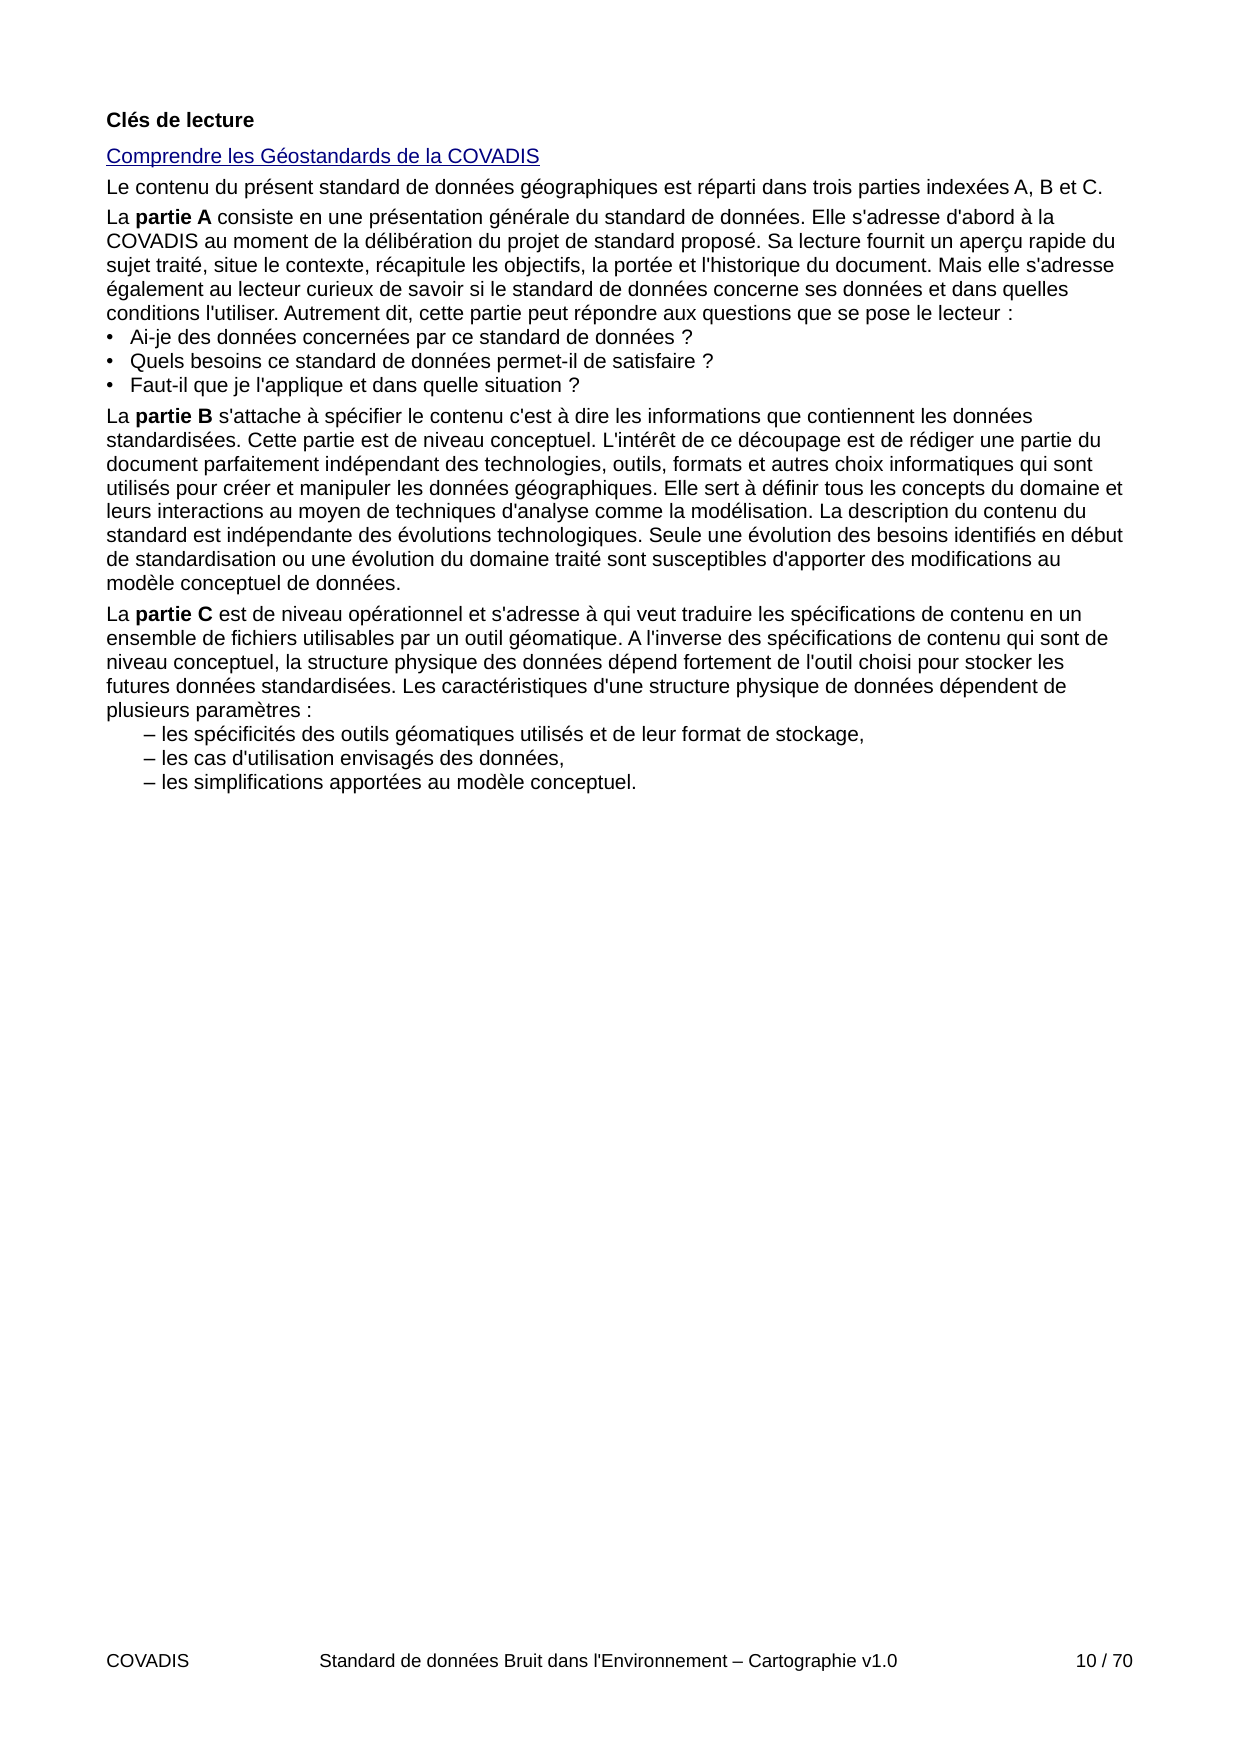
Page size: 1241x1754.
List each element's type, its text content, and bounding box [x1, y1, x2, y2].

text La partie A consiste en une présentation générale du standard de données. Elle s'adresse d'abord à la COVADIS au moment de la délibération du projet de standard proposé. Sa lecture fournit un aperçu rapide du sujet traité, situe le contexte, récapitule les objectifs, la portée et l'historique du document. Mais elle s'adresse également au lecteur curieux de savoir si le standard de données concerne ses données et dans quelles conditions l'utiliser. Autrement dit, cette partie peut répondre aux questions que se pose le lecteur : [106, 205, 1134, 325]
list les simplifications apportées au modèle conceptuel. [144, 769, 1134, 793]
text Le contenu du présent standard de données géographiques est réparti dans trois parties indexées A, B et C. [106, 174, 1134, 198]
list Quels besoins ce standard de données permet-il de satisfaire ? [106, 349, 1134, 373]
text La partie B s'attache à spécifier le contenu c'est à dire les informations que contiennent les données standardisées. Cette partie est de niveau conceptuel. L'intérêt de ce découpage est de rédiger une partie du document parfaitement indépendant des technologies, outils, formats et autres choix informatiques qui sont utilisés pour créer et manipuler les données géographiques. Elle sert à définir tous les concepts du domaine et leurs interactions au moyen de techniques d'analyse comme la modélisation. La description du contenu du standard est indépendante des évolutions technologiques. Seule une évolution des besoins identifiés en début de standardisation ou une évolution du domaine traité sont susceptibles d'apporter des modifications au modèle conceptuel de données. [106, 403, 1134, 595]
list Ai-je des données concernées par ce standard de données ? [106, 325, 1134, 349]
list Faut-il que je l'applique et dans quelle situation ? [106, 373, 1134, 397]
text La partie C est de niveau opérationnel et s'adresse à qui veut traduire les spécifications de contenu en un ensemble de fichiers utilisables par un outil géomatique. A l'inverse des spécifications de contenu qui sont de niveau conceptuel, la structure physique des données dépend fortement de l'outil choisi pour stocker les futures données standardisées. Les caractéristiques d'une structure physique de données dépendent de plusieurs paramètres : [106, 602, 1134, 721]
list les cas d'utilisation envisagés des données, [144, 745, 1134, 769]
subtitle Clés de lecture [106, 108, 1134, 132]
list les spécificités des outils géomatiques utilisés et de leur format de stockage, [144, 721, 1134, 745]
text Comprendre les Géostandards de la COVADIS [106, 144, 1134, 168]
